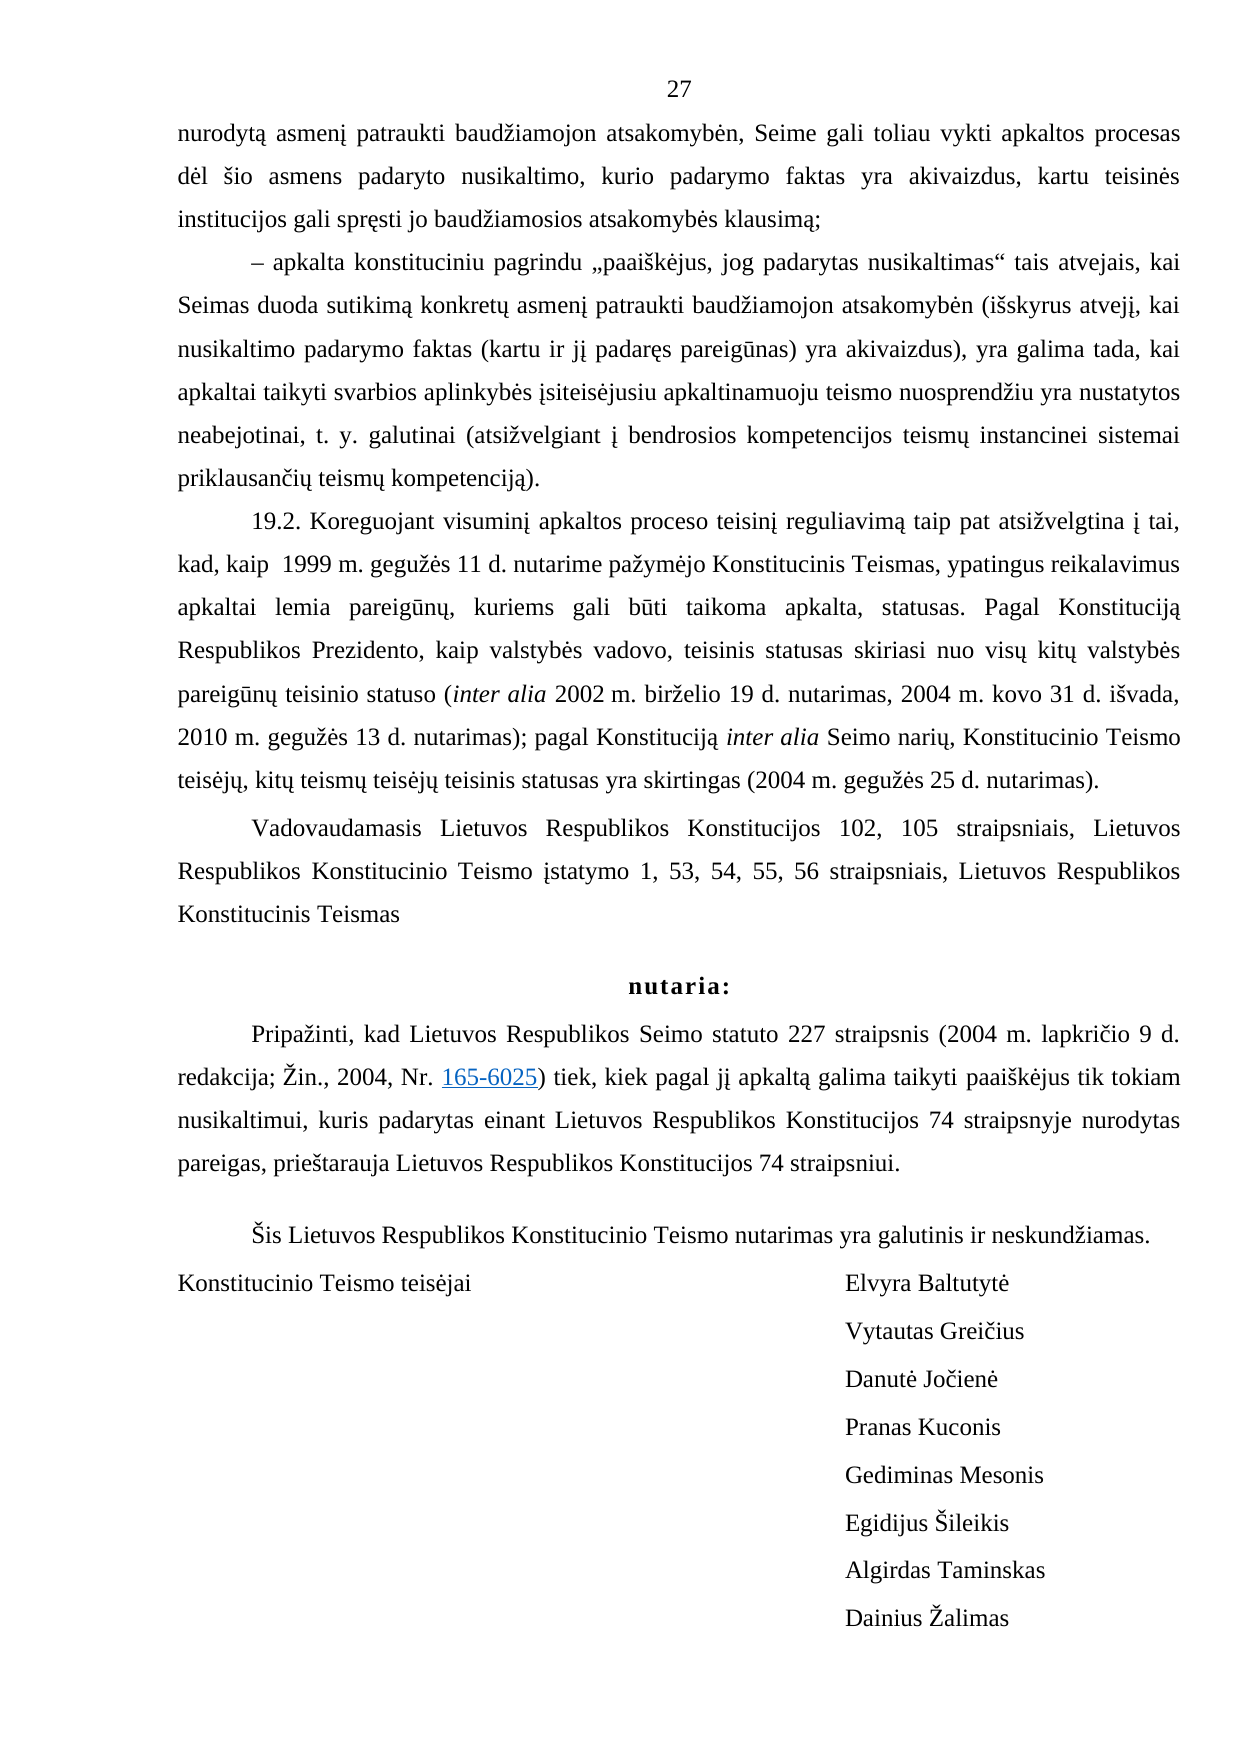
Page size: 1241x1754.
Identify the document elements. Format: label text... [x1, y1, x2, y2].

text Gediminas Mesonis [177, 1460, 1181, 1488]
text nurodytą asmenį patraukti baudžiamojon atsakomybėn, Seime gali toliau vykti apkaltos procesas dėl šio asmens padaryto nusikaltimo, kurio padarymo faktas yra akivaizdus, kartu teisinės institucijos gali spręsti jo baudžiamosios atsakomybės klausimą; [177, 118, 1181, 233]
text Vadovaudamasis Lietuvos Respublikos Konstitucijos 102, 105 straipsniais, Lietuvos Respublikos Konstitucinio Teismo įstatymo 1, 53, 54, 55, 56 straipsniais, Lietuvos Respublikos Konstitucinis Teismas [177, 813, 1181, 928]
text Pripažinti, kad Lietuvos Respublikos Seimo statuto 227 straipsnis (2004 m. lapkričio 9 d. redakcija; Žin., 2004, Nr. 165-6025) tiek, kiek pagal jį apkaltą galima taikyti paaiškėjus tik tokiam nusikaltimui, kuris padarytas einant Lietuvos Respublikos Konstitucijos 74 straipsnyje nurodytas pareigas, prieštarauja Lietuvos Respublikos Konstitucijos 74 straipsniui. [177, 1019, 1181, 1177]
text nutaria: [177, 971, 1181, 1000]
text Konstitucinio Teismo teisėjai Elvyra Baltutytė [177, 1268, 1181, 1297]
text 19.2. Koreguojant visuminį apkaltos proceso teisinį reguliavimą taip pat atsižvelgtina į tai, kad, kaip 1999 m. gegužės 11 d. nutarime pažymėjo Konstitucinis Teismas, ypatingus reikalavimus apkaltai lemia pareigūnų, kuriems gali būti taikoma apkalta, statusas. Pagal Konstituciją Respublikos Prezidento, kaip valstybės vadovo, teisinis statusas skiriasi nuo visų kitų valstybės pareigūnų teisinio statuso (inter alia 2002 m. birželio 19 d. nutarimas, 2004 m. kovo 31 d. išvada, 2010 m. gegužės 13 d. nutarimas); pagal Konstituciją inter alia Seimo narių, Konstitucinio Teismo teisėjų, kitų teismų teisėjų teisinis statusas yra skirtingas (2004 m. gegužės 25 d. nutarimas). [177, 506, 1181, 794]
text Vytautas Greičius [177, 1316, 1181, 1345]
text Danutė Jočienė [177, 1364, 1181, 1393]
text Algirdas Taminskas [177, 1556, 1181, 1584]
text Šis Lietuvos Respublikos Konstitucinio Teismo nutarimas yra galutinis ir neskundžiamas. [177, 1220, 1181, 1249]
text Egidijus Šileikis [177, 1508, 1181, 1536]
text Dainius Žalimas [177, 1603, 1181, 1632]
text Pranas Kuconis [177, 1412, 1181, 1441]
text – apkalta konstituciniu pagrindu „paaiškėjus, jog padarytas nusikaltimas“ tais atvejais, kai Seimas duoda sutikimą konkretų asmenį patraukti baudžiamojon atsakomybėn (išskyrus atvejį, kai nusikaltimo padarymo faktas (kartu ir jį padaręs pareigūnas) yra akivaizdus), yra galima tada, kai apkaltai taikyti svarbios aplinkybės įsiteisėjusiu apkaltinamuoju teismo nuosprendžiu yra nustatytos neabejotinai, t. y. galutinai (atsižvelgiant į bendrosios kompetencijos teismų instancinei sistemai priklausančių teismų kompetenciją). [177, 247, 1181, 492]
